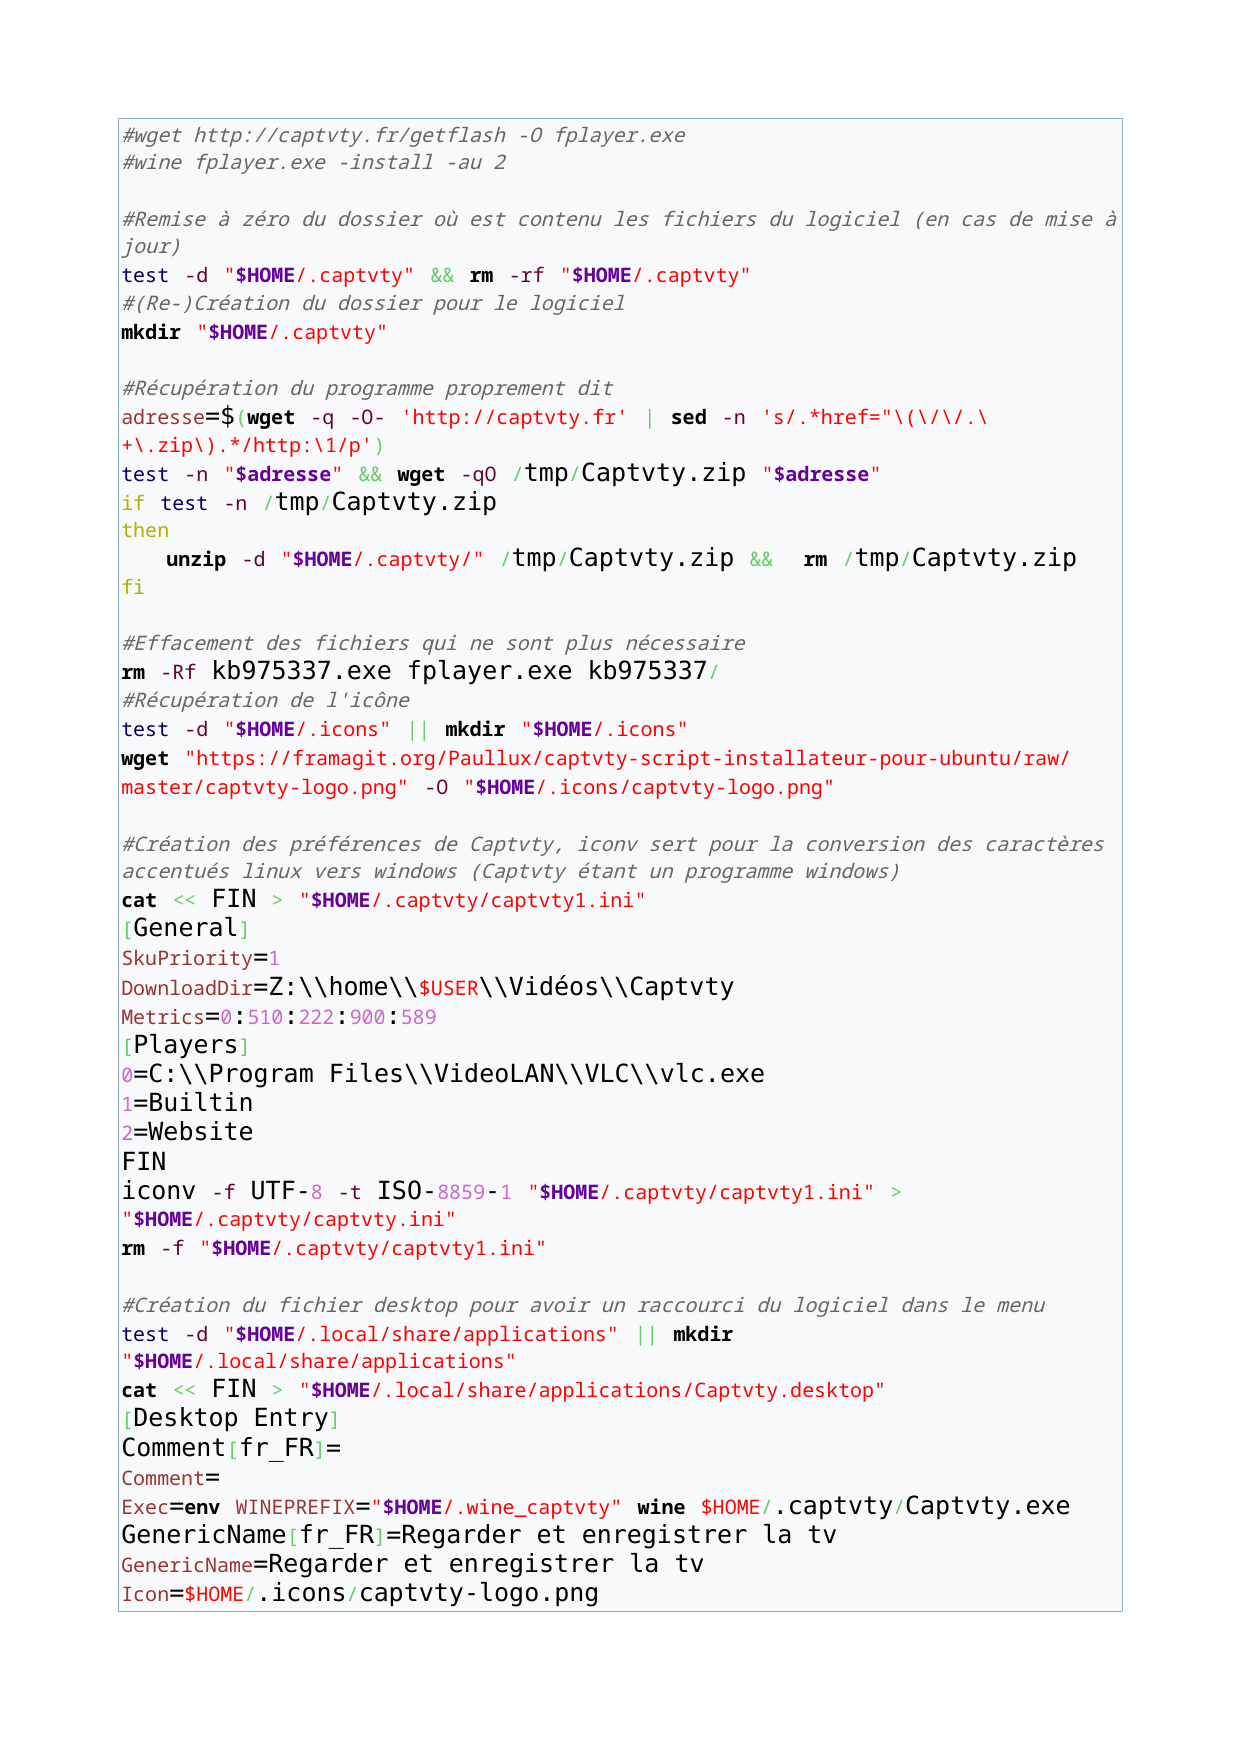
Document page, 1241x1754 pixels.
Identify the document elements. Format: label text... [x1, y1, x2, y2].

table_header #wget http://captvty.fr/getflash -O fplayer.exe #wine fplayer.exe -install -au 2 #Remise à zéro du dossier où est contenu les fichiers du logiciel (en cas de mise à jour) test -d "$HOME/.captvty" && rm -rf "$HOME/.captvty" #(Re-)Création du dossier pour le logiciel mkdir "$HOME/.captvty" #Récupération du programme proprement dit adresse=$(wget -q -O- 'http://captvty.fr' | sed -n 's/.*href="\(\/\/.\+\.zip\).*/http:\1/p') test -n "$adresse" && wget -qO /tmp/Captvty.zip "$adresse" if test -n /tmp/Captvty.zip then unzip -d "$HOME/.captvty/" /tmp/Captvty.zip && rm /tmp/Captvty.zip fi #Effacement des fichiers qui ne sont plus nécessaire rm -Rf kb975337.exe fplayer.exe kb975337/ #Récupération de l'icône test -d "$HOME/.icons" || mkdir "$HOME/.icons" wget "https://framagit.org/Paullux/captvty-script-installateur-pour-ubuntu/raw/master/captvty-logo.png" -O "$HOME/.icons/captvty-logo.png" #Création des préférences de Captvty, iconv sert pour la conversion des caractères accentués linux vers windows (Captvty étant un programme windows) cat << FIN > "$HOME/.captvty/captvty1.ini" [General] SkuPriority=1 DownloadDir=Z:\\home\\$USER\\Vidéos\\Captvty Metrics=0:510:222:900:589 [Players] 0=C:\\Program Files\\VideoLAN\\VLC\\vlc.exe 1=Builtin 2=Website FIN iconv -f UTF-8 -t ISO-8859-1 "$HOME/.captvty/captvty1.ini" > "$HOME/.captvty/captvty.ini" rm -f "$HOME/.captvty/captvty1.ini" #Création du fichier desktop pour avoir un raccourci du logiciel dans le menu test -d "$HOME/.local/share/applications" || mkdir "$HOME/.local/share/applications" cat << FIN > "$HOME/.local/share/applications/Captvty.desktop" [Desktop Entry] Comment[fr_FR]= Comment= Exec=env WINEPREFIX="$HOME/.wine_captvty" wine $HOME/.captvty/Captvty.exe GenericName[fr_FR]=Regarder et enregistrer la tv GenericName=Regarder et enregistrer la tv Icon=$HOME/.icons/captvty-logo.png [119, 119, 1122, 1611]
